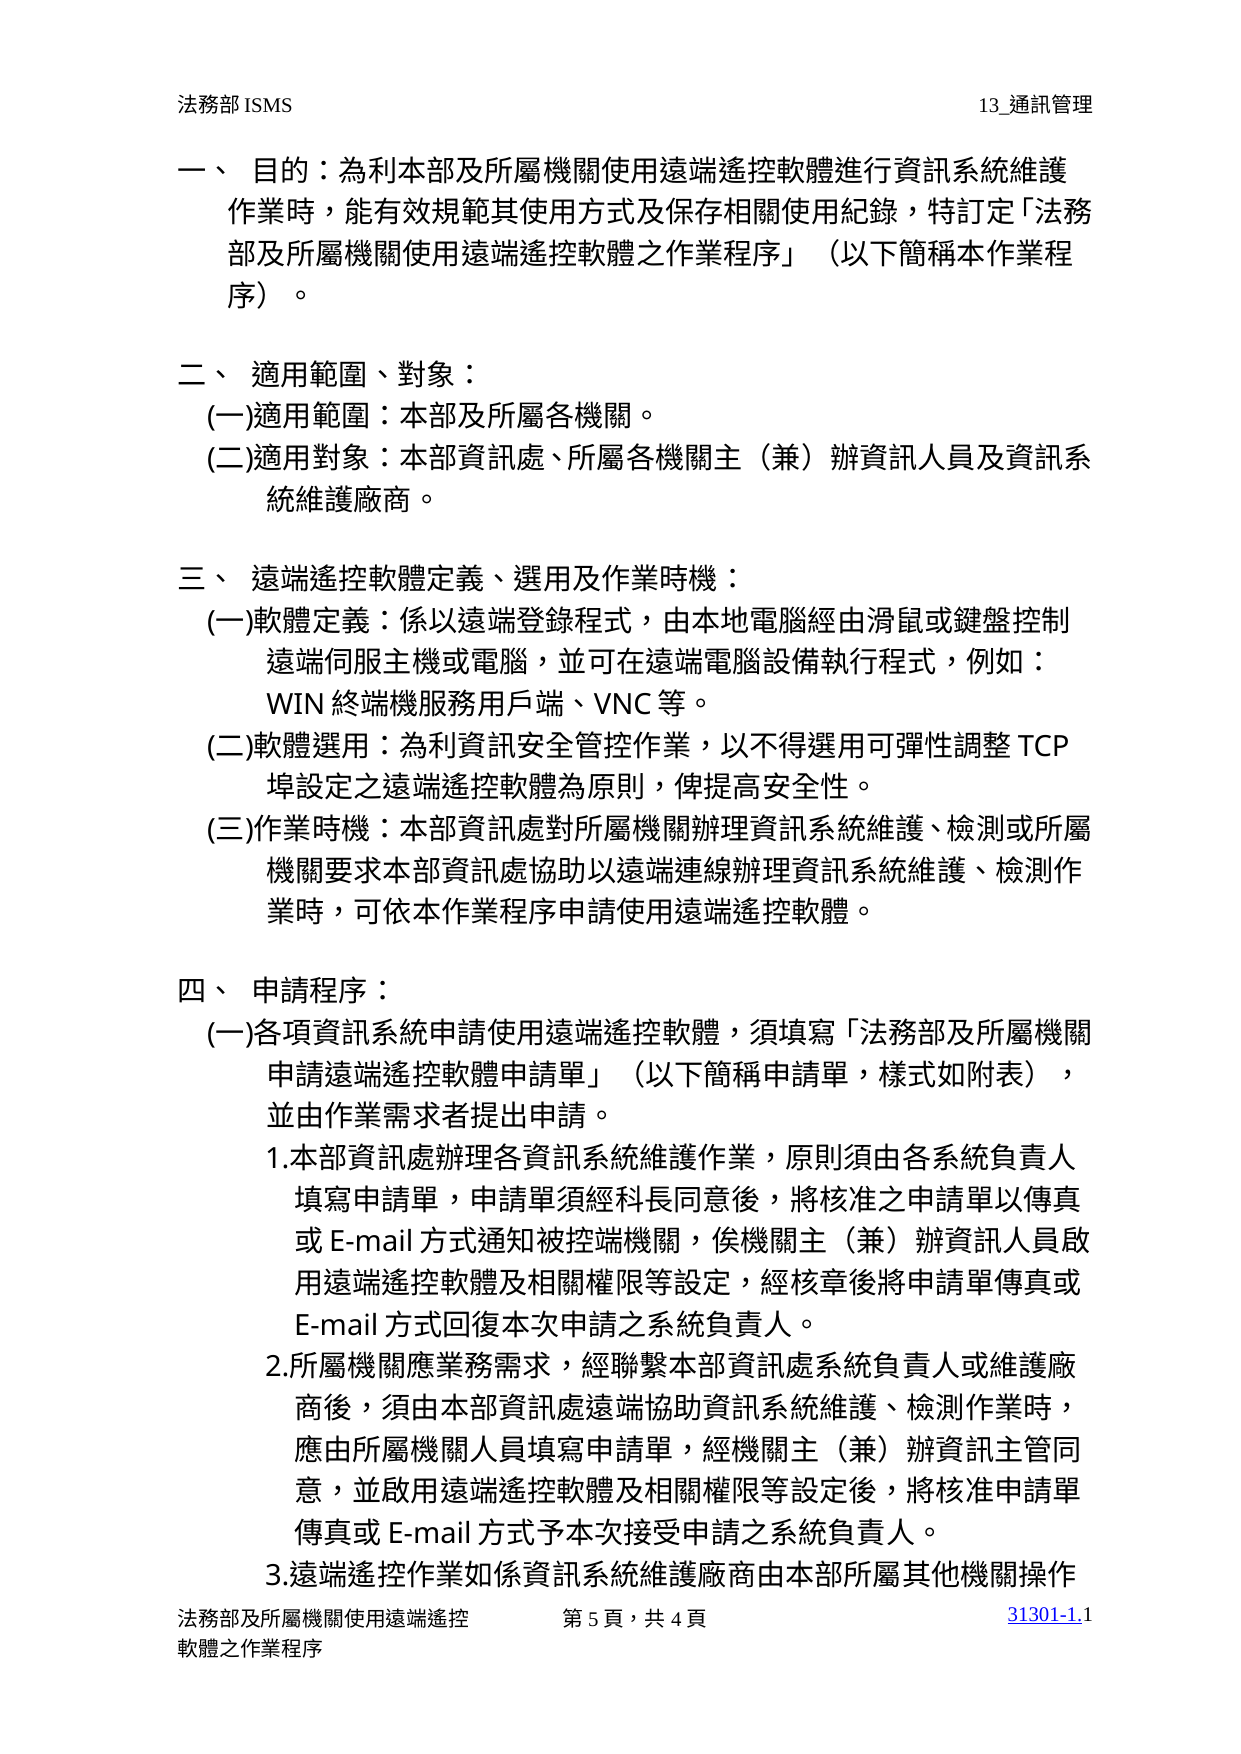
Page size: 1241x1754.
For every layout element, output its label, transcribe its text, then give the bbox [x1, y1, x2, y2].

list 適用對象：本部資訊處、所屬各機關主（兼）辦資訊人員及資訊系統維護廠商。 [207, 435, 1092, 518]
subtitle 適用範圍、對象： [177, 352, 1092, 393]
text 2.所屬機關應業務需求，經聯繫本部資訊處系統負責人或維護廠商後，須由本部資訊處遠端協助資訊系統維護、檢測作業時，應由所屬機關人員填寫申請單，經機關主（兼）辦資訊主管同意，並啟用遠端遙控軟體及相關權限等設定後，將核准申請單傳真或E-mail方式予本次接受申請之系統負責人。 [265, 1343, 1092, 1552]
subtitle 目的：為利本部及所屬機關使用遠端遙控軟體進行資訊系統維護作業時，能有效規範其使用方式及保存相關使用紀錄，特訂定「法務部及所屬機關使用遠端遙控軟體之作業程序」（以下簡稱本作業程序）。 [177, 148, 1092, 314]
list 軟體定義：係以遠端登錄程式，由本地電腦經由滑鼠或鍵盤控制遠端伺服主機或電腦，並可在遠端電腦設備執行程式，例如：WIN終端機服務用戶端、VNC等。 [207, 598, 1092, 723]
list 適用範圍：本部及所屬各機關。 [207, 393, 1092, 435]
subtitle 申請程序： [177, 968, 1092, 1010]
list 各項資訊系統申請使用遠端遙控軟體，須填寫「法務部及所屬機關申請遠端遙控軟體申請單」（以下簡稱申請單，樣式如附表），並由作業需求者提出申請。 [207, 1010, 1092, 1135]
text 3.遠端遙控作業如係資訊系統維護廠商由本部所屬其他機關操作 [265, 1552, 1092, 1593]
list 作業時機：本部資訊處對所屬機關辦理資訊系統維護、檢測或所屬機關要求本部資訊處協助以遠端連線辦理資訊系統維護、檢測作業時，可依本作業程序申請使用遠端遙控軟體。 [207, 806, 1092, 931]
list 軟體選用：為利資訊安全管控作業，以不得選用可彈性調整TCP埠設定之遠端遙控軟體為原則，俾提高安全性。 [207, 723, 1092, 806]
subtitle 遠端遙控軟體定義、選用及作業時機： [177, 556, 1092, 598]
text 1.本部資訊處辦理各資訊系統維護作業，原則須由各系統負責人填寫申請單，申請單須經科長同意後，將核准之申請單以傳真或E-mail方式通知被控端機關，俟機關主（兼）辦資訊人員啟用遠端遙控軟體及相關權限等設定，經核章後將申請單傳真或E-mail方式回復本次申請之系統負責人。 [265, 1135, 1092, 1343]
